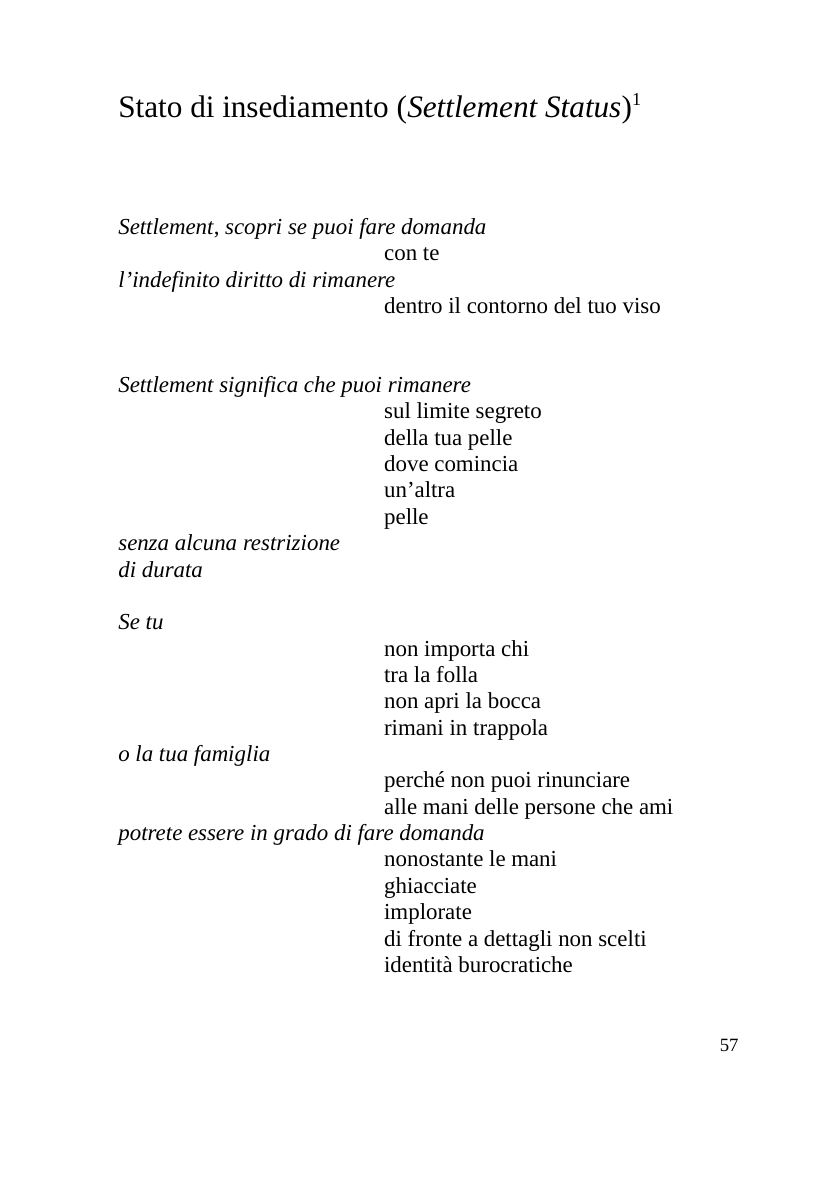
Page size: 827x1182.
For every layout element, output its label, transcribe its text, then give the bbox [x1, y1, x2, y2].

text dentro il contorno del tuo viso [88, 292, 738, 318]
text pelle [88, 503, 738, 529]
text l’indefinito diritto di rimanere [88, 266, 738, 292]
text Se tu [88, 608, 738, 635]
text alle mani delle persone che ami [88, 793, 738, 819]
text sul limite segreto [88, 397, 738, 424]
text di durata [88, 556, 738, 582]
text potrete essere in grado di fare domanda [88, 819, 738, 846]
text di fronte a dettagli non scelti [88, 924, 738, 951]
text rimani in trappola [88, 714, 738, 740]
text non apri la bocca [88, 687, 738, 714]
text ghiacciate [88, 872, 738, 898]
text perché non puoi rinunciare [88, 766, 738, 793]
text implorate [88, 898, 738, 924]
text della tua pelle [88, 424, 738, 450]
text o la tua famiglia [88, 740, 738, 766]
text con te [88, 239, 738, 266]
text Settlement, scopri se puoi fare domanda [88, 213, 738, 239]
text non importa chi [88, 635, 738, 661]
text dove comincia [88, 450, 738, 477]
text tra la folla [88, 661, 738, 687]
text senza alcuna restrizione [88, 529, 738, 556]
text nonostante le mani [88, 846, 738, 872]
text un’altra [88, 477, 738, 503]
text Stato di insediamento (Settlement Status)1 [88, 88, 738, 124]
text Settlement significa che puoi rimanere [88, 371, 738, 397]
text identità burocratiche [88, 951, 738, 977]
